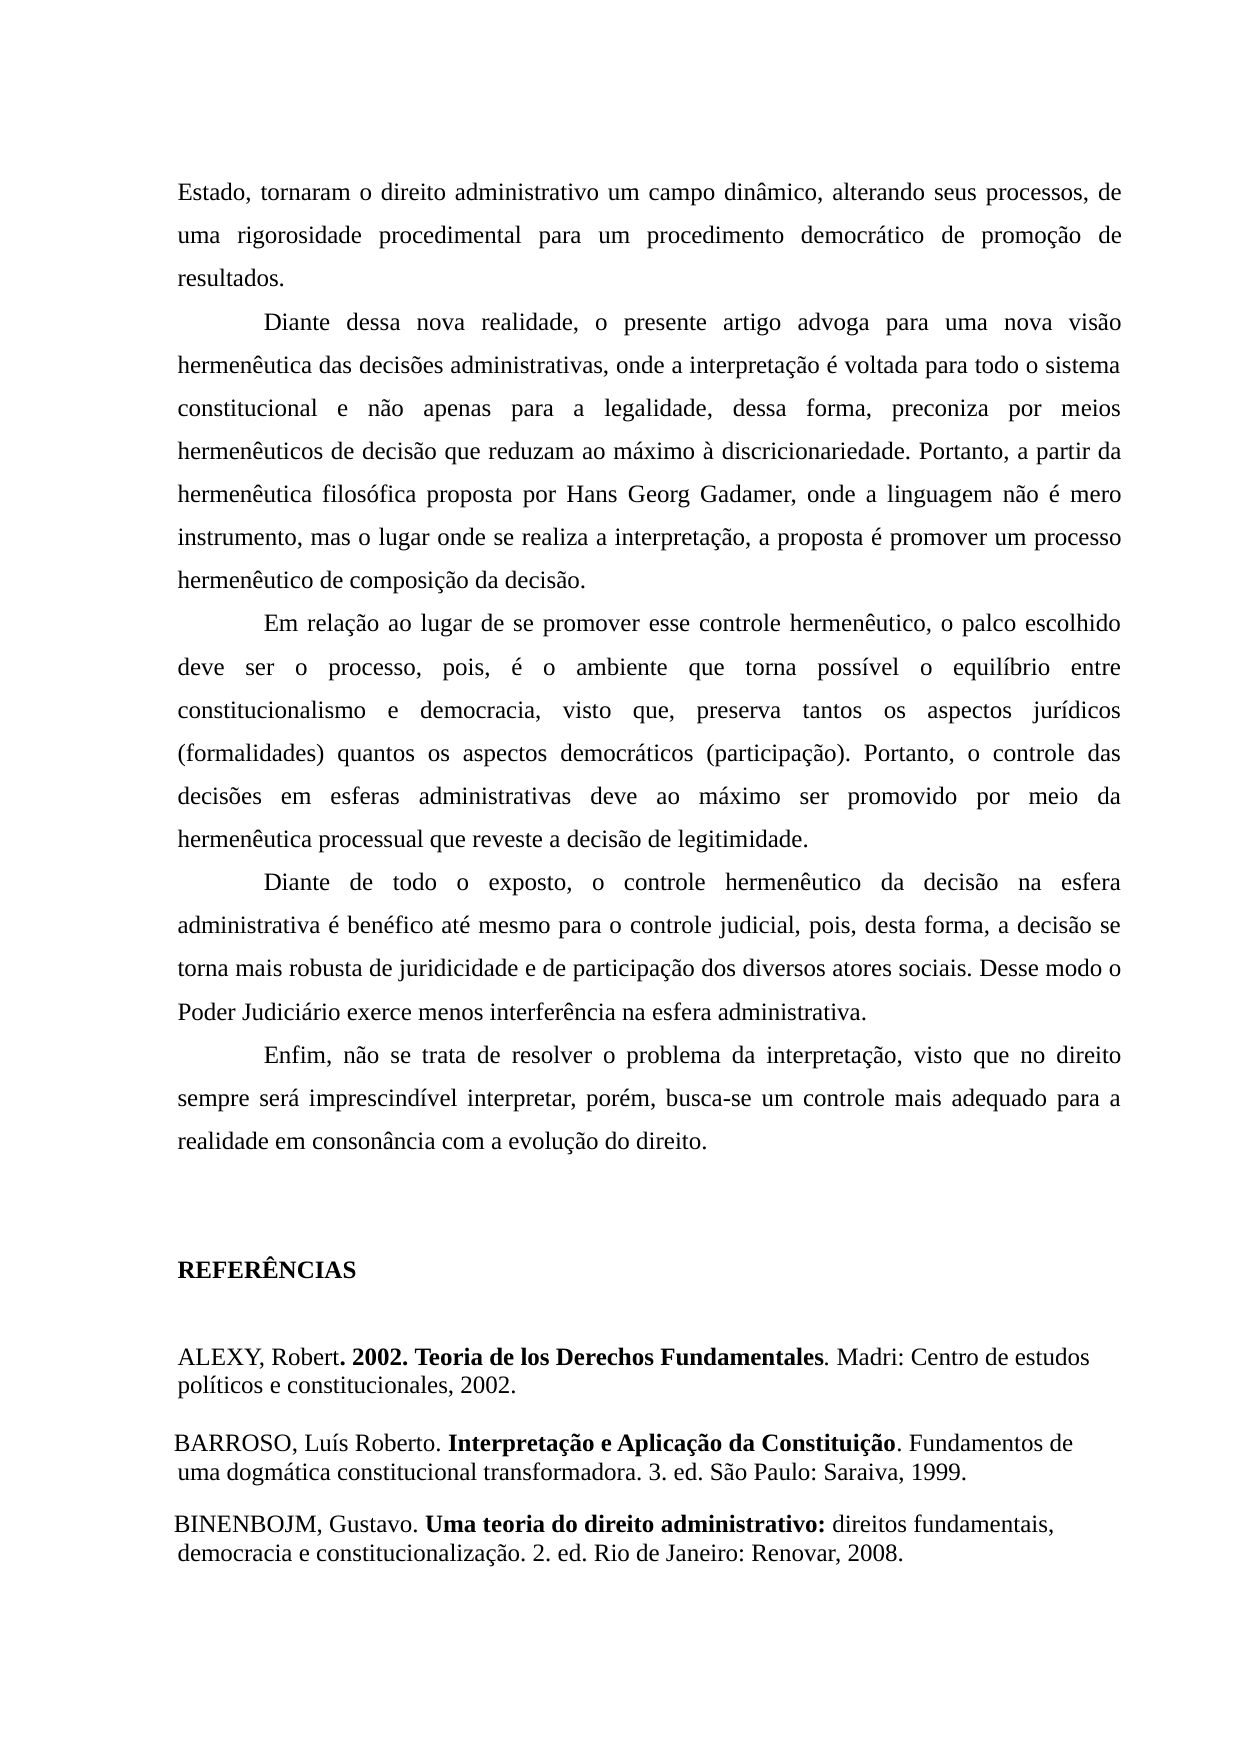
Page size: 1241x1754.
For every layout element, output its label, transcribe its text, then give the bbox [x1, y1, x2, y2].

text Estado, tornaram o direito administrativo um campo dinâmico, alterando seus processos, de uma rigorosidade procedimental para um procedimento democrático de promoção de resultados. [177, 177, 1122, 292]
text Diante de todo o exposto, o controle hermenêutico da decisão na esfera administrativa é benéfico até mesmo para o controle judicial, pois, desta forma, a decisão se torna mais robusta de juridicidade e de participação dos diversos atores sociais. Desse modo o Poder Judiciário exerce menos interferência na esfera administrativa. [177, 867, 1122, 1025]
text Diante dessa nova realidade, o presente artigo advoga para uma nova visão hermenêutica das decisões administrativas, onde a interpretação é voltada para todo o sistema constitucional e não apenas para a legalidade, dessa forma, preconiza por meios hermenêuticos de decisão que reduzam ao máximo à discricionariedade. Portanto, a partir da hermenêutica filosófica proposta por Hans Georg Gadamer, onde a linguagem não é mero instrumento, mas o lugar onde se realiza a interpretação, a proposta é promover um processo hermenêutico de composição da decisão. [177, 307, 1122, 594]
text Enfim, não se trata de resolver o problema da interpretação, visto que no direito sempre será imprescindível interpretar, porém, busca-se um controle mais adequado para a realidade em consonância com a evolução do direito. [177, 1040, 1122, 1155]
text BINENBOJM, Gustavo. Uma teoria do direito administrativo: direitos fundamentais, democracia e constitucionalização. 2. ed. Rio de Janeiro: Renovar, 2008. [173, 1509, 1122, 1567]
text REFERÊNCIAS [177, 1255, 1122, 1284]
text Em relação ao lugar de se promover esse controle hermenêutico, o palco escolhido deve ser o processo, pois, é o ambiente que torna possível o equilíbrio entre constitucionalismo e democracia, visto que, preserva tantos os aspectos jurídicos (formalidades) quantos os aspectos democráticos (participação). Portanto, o controle das decisões em esferas administrativas deve ao máximo ser promovido por meio da hermenêutica processual que reveste a decisão de legitimidade. [177, 608, 1122, 853]
text ALEXY, Robert. 2002. Teoria de los Derechos Fundamentales. Madri: Centro de estudos políticos e constitucionales, 2002. [177, 1342, 1122, 1399]
text BARROSO, Luís Roberto. Interpretação e Aplicação da Constituição. Fundamentos de uma dogmática constitucional transformadora. 3. ed. São Paulo: Saraiva, 1999. [173, 1428, 1122, 1485]
